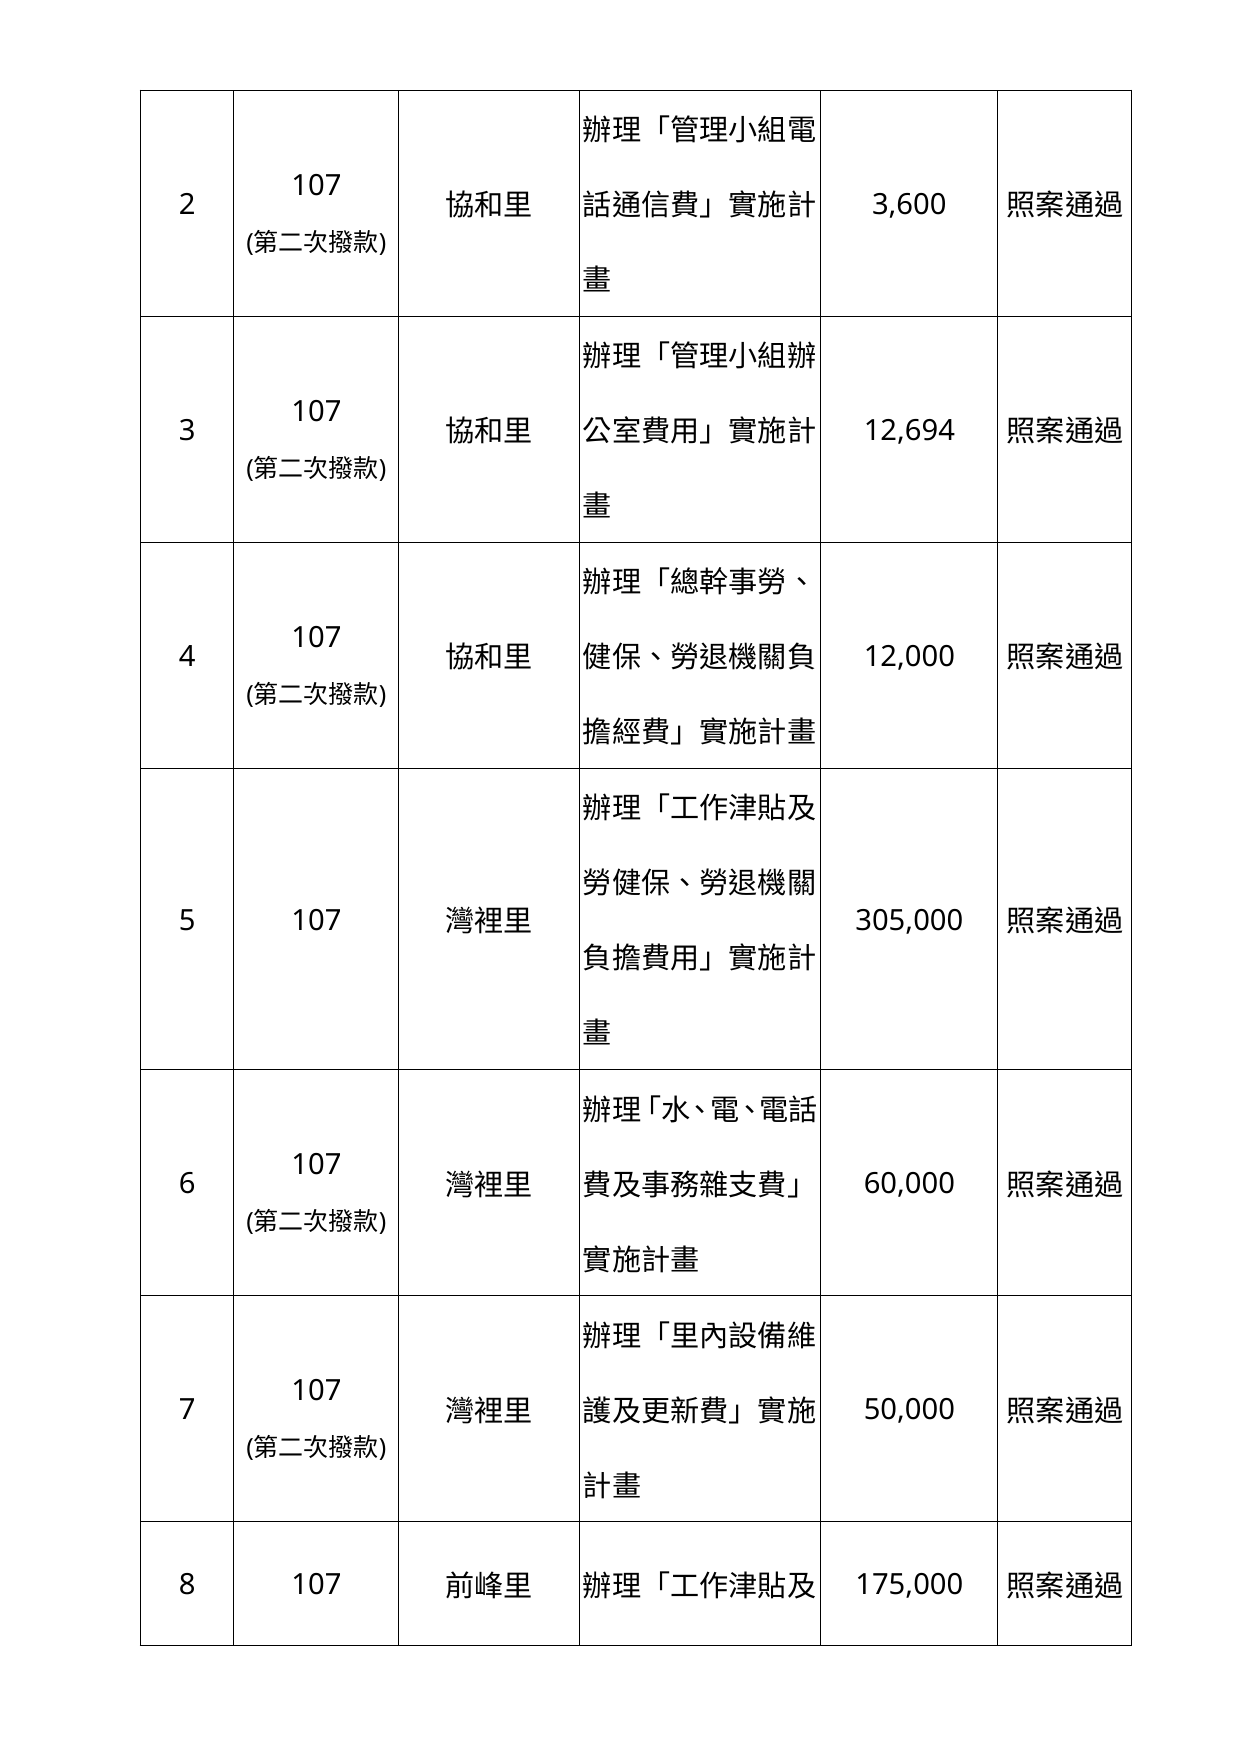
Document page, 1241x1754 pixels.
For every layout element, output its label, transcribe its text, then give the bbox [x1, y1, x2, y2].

table_cell 107 (第二次撥款) [234, 1070, 398, 1295]
table_cell 照案通過 [998, 317, 1131, 542]
table_cell 107 (第二次撥款) [234, 543, 398, 768]
table_cell 辦理「總幹事勞、健保、勞退機關負擔經費」實施計畫 [580, 543, 820, 768]
table_cell 175,000 [821, 1522, 997, 1645]
table_cell 辦理「管理小組電話通信費」實施計畫 [580, 91, 820, 316]
table_cell 107 (第二次撥款) [234, 91, 398, 316]
table_cell 灣裡里 [399, 1070, 579, 1295]
table_cell 協和里 [399, 543, 579, 768]
table_cell 107 [234, 769, 398, 1069]
table_cell 12,000 [821, 543, 997, 768]
table_cell 辦理「水、電、電話費及事務雜支費」實施計畫 [580, 1070, 820, 1295]
table_cell 灣裡里 [399, 1296, 579, 1521]
table_cell 107 (第二次撥款) [234, 317, 398, 542]
table_cell 辦理「管理小組辦公室費用」實施計畫 [580, 317, 820, 542]
table_cell 照案通過 [998, 91, 1131, 316]
table_cell 照案通過 [998, 1070, 1131, 1295]
table_cell 辦理「工作津貼及勞健保、勞退機關負擔費用」實施計畫 [580, 769, 820, 1069]
table_cell 協和里 [399, 91, 579, 316]
table_cell 50,000 [821, 1296, 997, 1521]
table_cell 3 [141, 317, 233, 542]
table_cell 12,694 [821, 317, 997, 542]
table_cell 灣裡里 [399, 769, 579, 1069]
table_cell 辦理「工作津貼及 [580, 1522, 820, 1645]
table_cell 305,000 [821, 769, 997, 1069]
table_cell 照案通過 [998, 1522, 1131, 1645]
table_cell 6 [141, 1070, 233, 1295]
table_cell 辦理「里內設備維護及更新費」實施計畫 [580, 1296, 820, 1521]
table_cell 前峰里 [399, 1522, 579, 1645]
table_cell 4 [141, 543, 233, 768]
table_cell 5 [141, 769, 233, 1069]
table_cell 60,000 [821, 1070, 997, 1295]
table_cell 照案通過 [998, 543, 1131, 768]
table_cell 107 (第二次撥款) [234, 1296, 398, 1521]
table_cell 8 [141, 1522, 233, 1645]
table_cell 3,600 [821, 91, 997, 316]
table_cell 照案通過 [998, 1296, 1131, 1521]
table_cell 7 [141, 1296, 233, 1521]
table_cell 2 [141, 91, 233, 316]
table_cell 107 [234, 1522, 398, 1645]
table_cell 協和里 [399, 317, 579, 542]
table_cell 照案通過 [998, 769, 1131, 1069]
